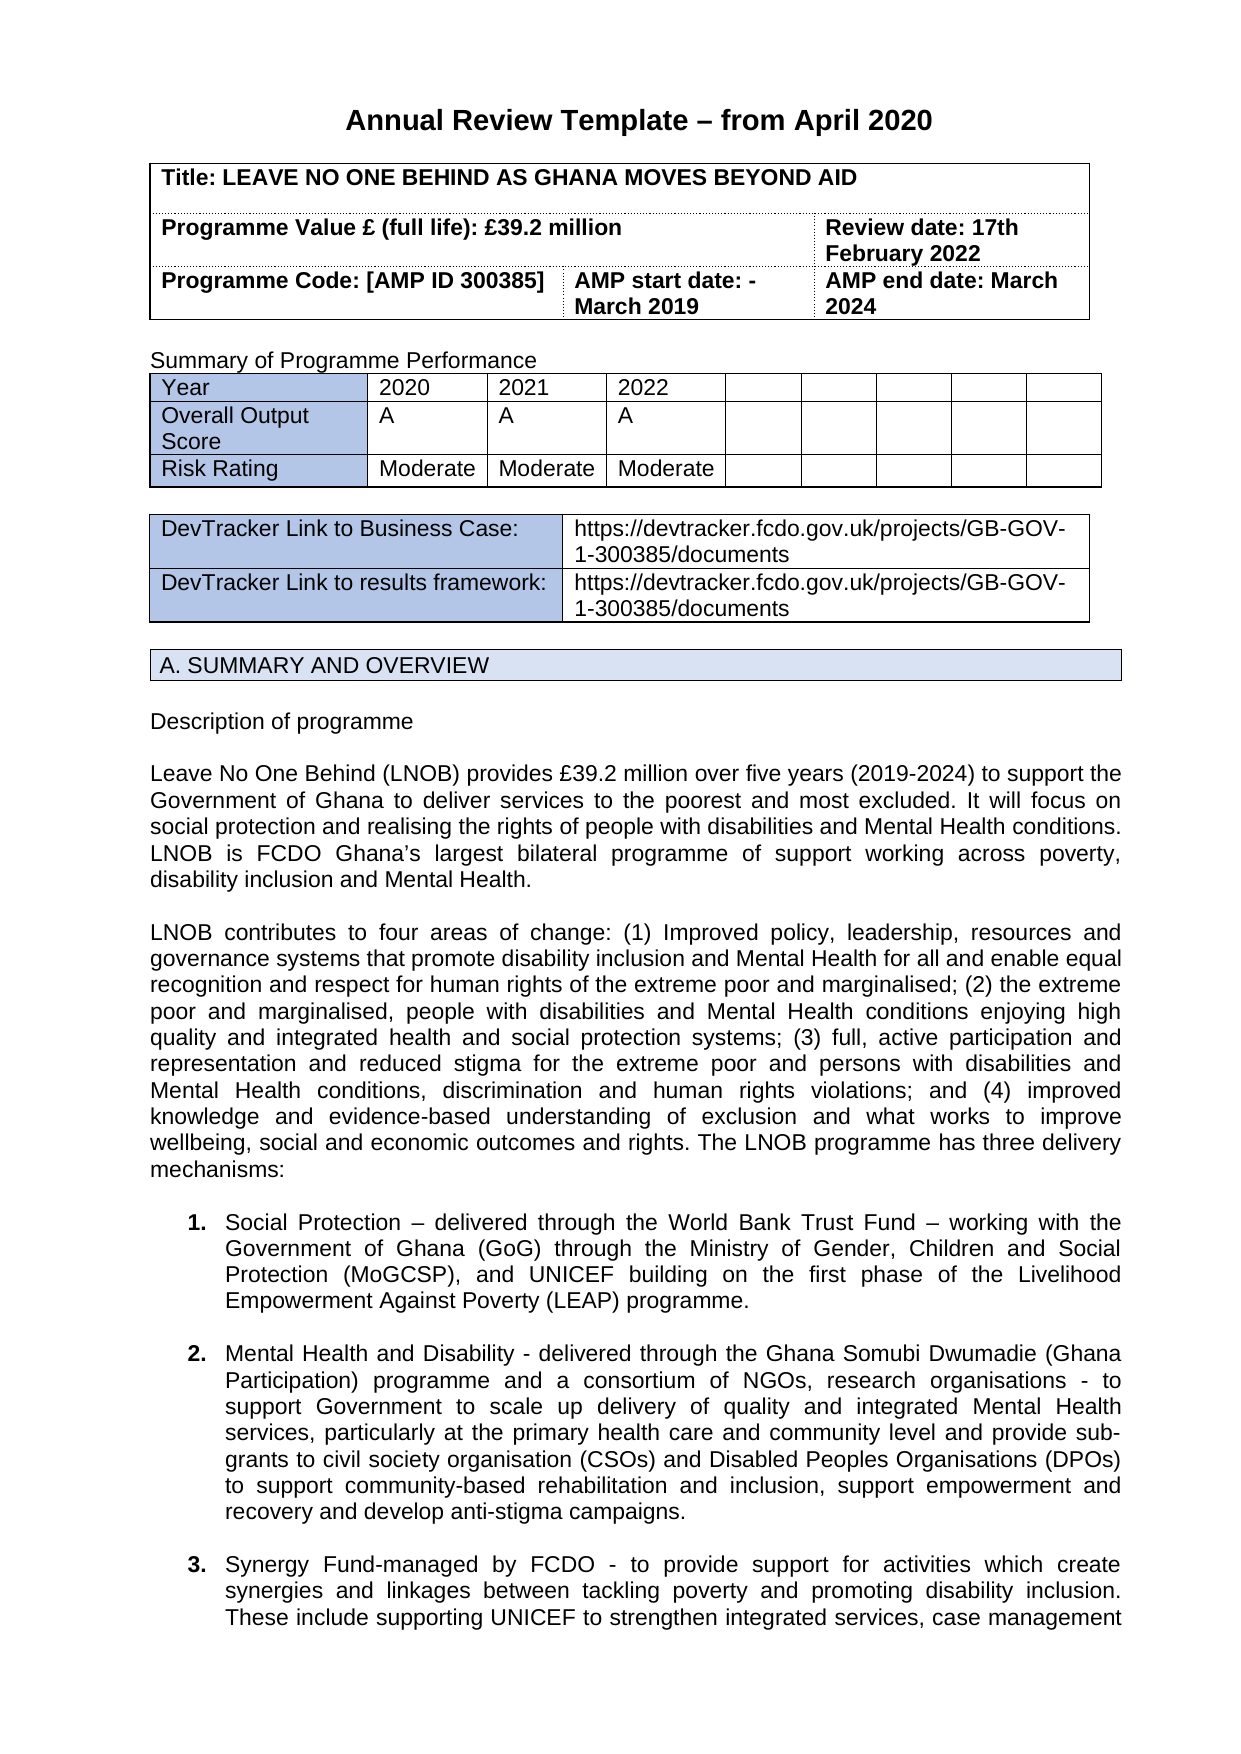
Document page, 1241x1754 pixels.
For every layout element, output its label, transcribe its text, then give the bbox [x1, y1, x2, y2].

text Leave No One Behind (LNOB) provides £39.2 million over five years (2019-2024) to support the Government of Ghana to deliver services to the poorest and most excluded. It will focus on social protection and realising the rights of people with disabilities and Mental Health conditions. LNOB is FCDO Ghana’s largest bilateral programme of support working across poverty, disability inclusion and Mental Health. [150, 760, 1122, 892]
table_cell DevTracker Link to results framework: [150, 569, 562, 621]
text Annual Review Template – from April 2020 [150, 102, 1122, 136]
table_cell Programme Code: [AMP ID 300385] [151, 266, 563, 319]
list Synergy Fund-managed by FCDO - to provide support for activities which create synergies and linkages between tackling poverty and promoting disability inclusion. These include supporting UNICEF to strengthen integrated services, case management [187, 1551, 1122, 1630]
table_cell [802, 455, 876, 486]
table_header DevTracker Link to Business Case: [150, 515, 562, 568]
table_cell [952, 402, 1026, 454]
table_cell [877, 455, 951, 486]
table_header [802, 374, 876, 401]
table_header 2021 [488, 374, 606, 401]
table_cell Moderate [368, 455, 487, 486]
table_cell Risk Rating [151, 455, 367, 486]
table_header [952, 374, 1026, 401]
text Summary of Programme Performance [150, 347, 1122, 373]
text A. SUMMARY AND OVERVIEW [151, 650, 1121, 680]
table_cell Review date: 17th February 2022 [814, 213, 1089, 266]
table_header 2022 [607, 374, 725, 401]
table_cell [952, 455, 1026, 486]
table_cell https://devtracker.fcdo.gov.uk/projects/GB-GOV-1-300385/documents [563, 569, 1089, 621]
table_header Title: LEAVE NO ONE BEHIND AS GHANA MOVES BEYOND AID [151, 164, 1089, 213]
text Description of programme [150, 708, 1122, 734]
table_header Year [151, 374, 367, 401]
list Social Protection – delivered through the World Bank Trust Fund – working with the Government of Ghana (GoG) through the Ministry of Gender, Children and Social Protection (MoGCSP), and UNICEF building on the first phase of the Livelihood Empowerment Against Poverty (LEAP) programme. [187, 1208, 1122, 1314]
table_cell Moderate [488, 455, 606, 486]
table_cell [726, 402, 801, 454]
table_cell [1027, 402, 1101, 454]
table_header https://devtracker.fcdo.gov.uk/projects/GB-GOV-1-300385/documents [563, 515, 1089, 568]
table_header [1027, 374, 1101, 401]
table_cell Overall Output Score [151, 402, 367, 454]
table_cell [726, 455, 801, 486]
table_cell A [607, 402, 725, 454]
table_cell A [368, 402, 487, 454]
table_cell Moderate [607, 455, 725, 486]
table_cell [1027, 455, 1101, 486]
table_cell A [488, 402, 606, 454]
table_cell [802, 402, 876, 454]
table_cell Programme Value £ (full life): £39.2 million [151, 213, 814, 266]
table_cell AMP start date: -March 2019 [563, 266, 814, 319]
table_cell [877, 402, 951, 454]
text LNOB contributes to four areas of change: (1) Improved policy, leadership, resources and governance systems that promote disability inclusion and Mental Health for all and enable equal recognition and respect for human rights of the extreme poor and marginalised; (2) the extreme poor and marginalised, people with disabilities and Mental Health conditions enjoying high quality and integrated health and social protection systems; (3) full, active participation and representation and reduced stigma for the extreme poor and persons with disabilities and Mental Health conditions, discrimination and human rights violations; and (4) improved knowledge and evidence-based understanding of exclusion and what works to improve wellbeing, social and economic outcomes and rights. The LNOB programme has three delivery mechanisms: [150, 918, 1122, 1182]
table_header [877, 374, 951, 401]
list Mental Health and Disability - delivered through the Ghana Somubi Dwumadie (Ghana Participation) programme and a consortium of NGOs, research organisations - to support Government to scale up delivery of quality and integrated Mental Health services, particularly at the primary health care and community level and provide sub-grants to civil society organisation (CSOs) and Disabled Peoples Organisations (DPOs) to support community-based rehabilitation and inclusion, support empowerment and recovery and develop anti-stigma campaigns. [187, 1340, 1122, 1525]
table_cell AMP end date: March 2024 [814, 266, 1089, 319]
table_header 2020 [368, 374, 487, 401]
table_header [726, 374, 801, 401]
